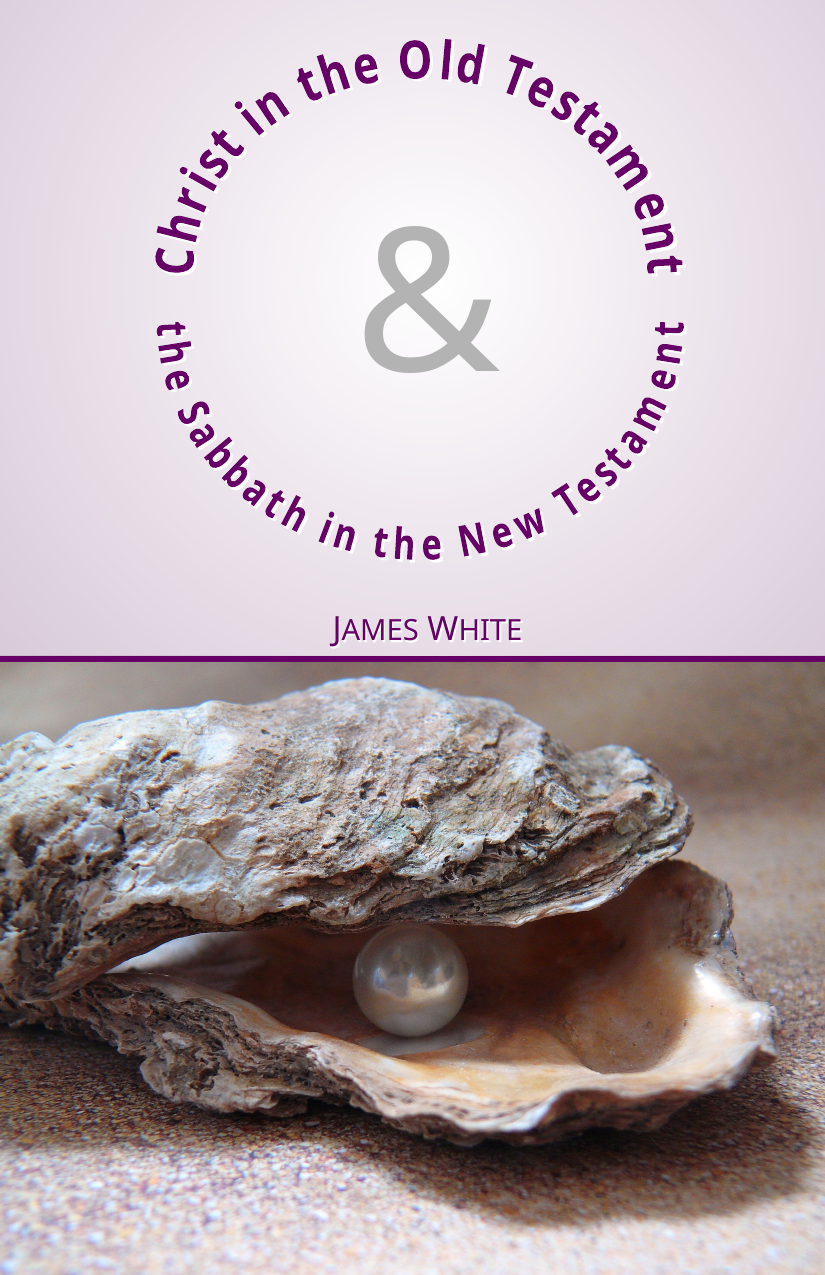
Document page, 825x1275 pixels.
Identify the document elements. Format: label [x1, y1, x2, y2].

picture [0, 662, 825, 1275]
